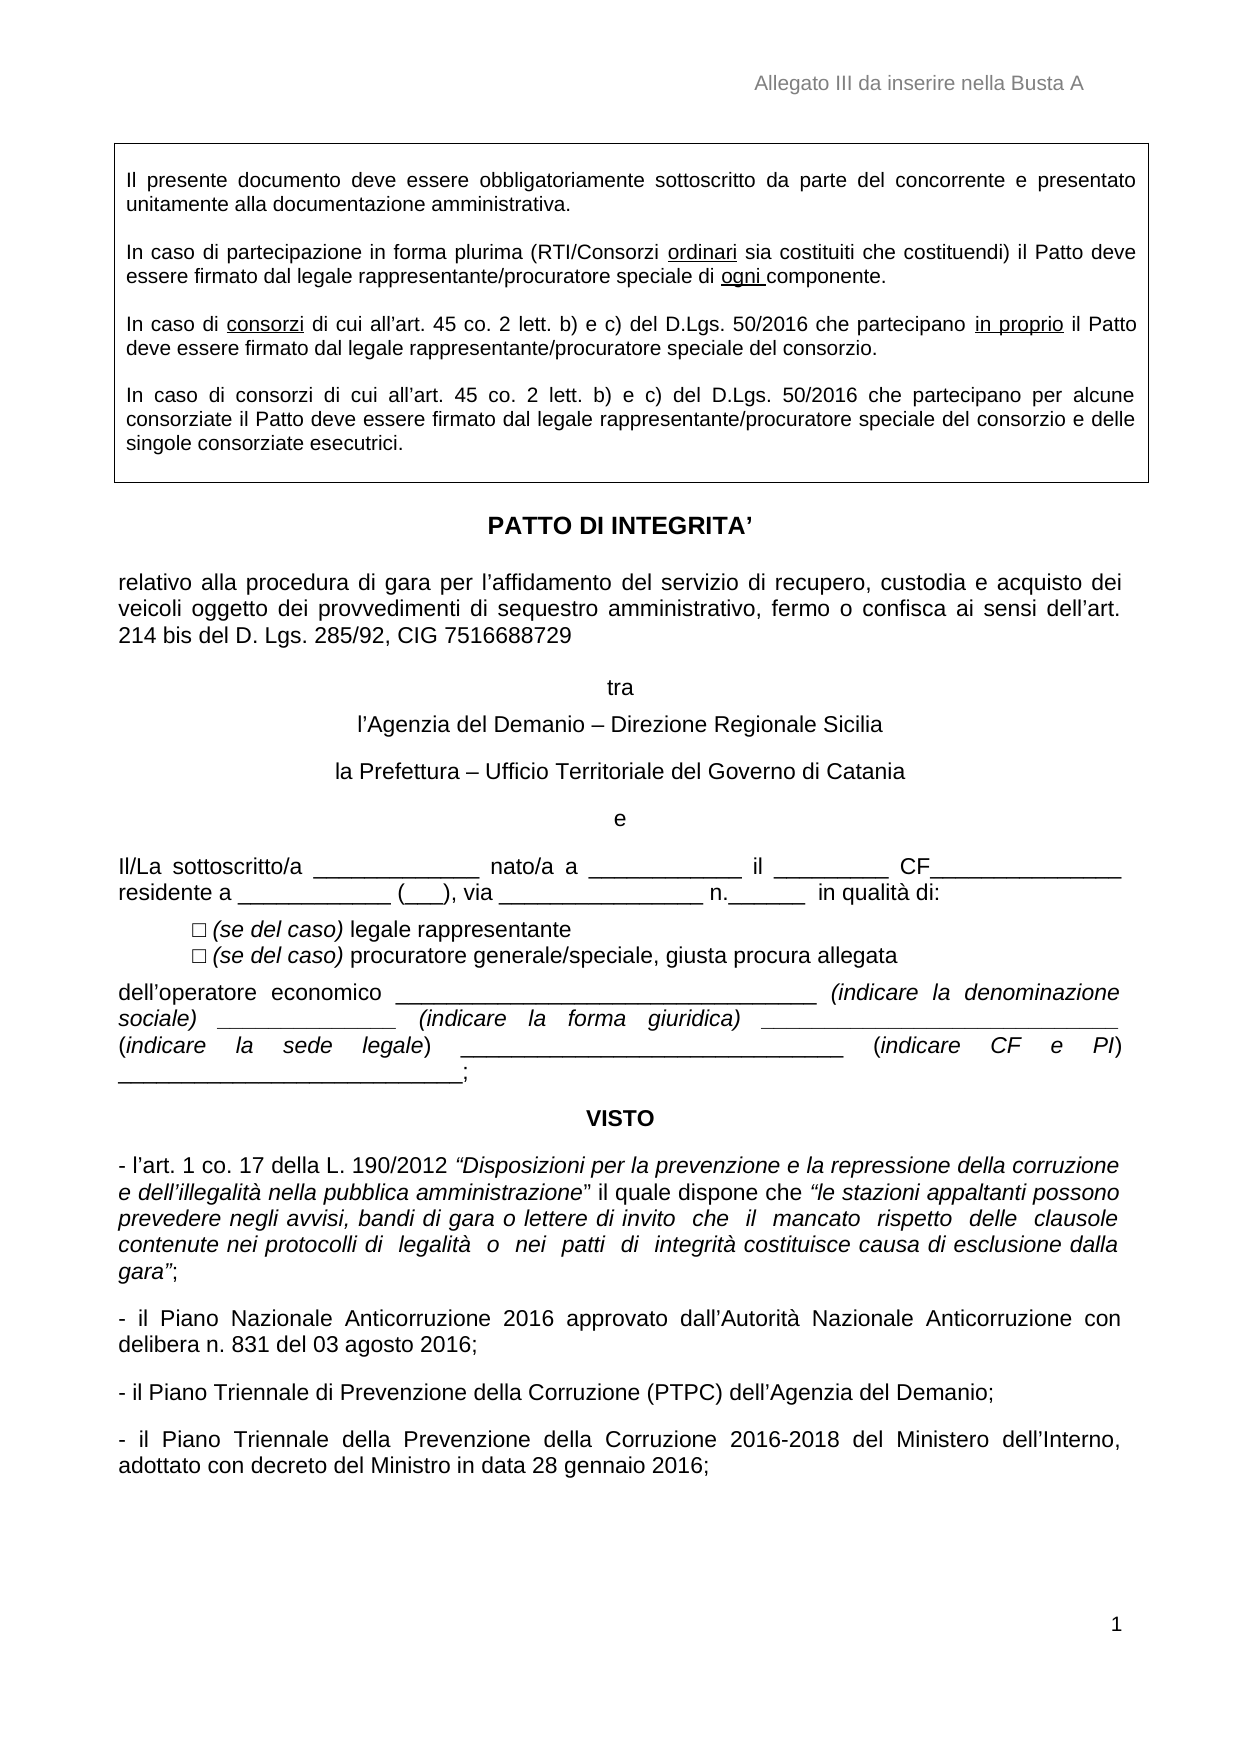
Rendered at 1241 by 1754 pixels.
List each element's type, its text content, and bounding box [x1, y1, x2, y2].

text Il/La sottoscritto/a _____________ nato/a a ____________ il _________ CF_______________ residente a ____________ (___), via ________________ n.______ in qualità di: [118, 853, 1122, 905]
text tra [118, 674, 1122, 701]
text relativo alla procedura di gara per l’affidamento del servizio di recupero, custodia e acquisto dei veicoli oggetto dei provvedimenti di sequestro amministrativo, fermo o confisca ai sensi dell’art. 214 bis del D. Lgs. 285/92, CIG 7516688729 [118, 569, 1122, 648]
text □ (se del caso) procuratore generale/speciale, giusta procura allegata [192, 942, 1122, 968]
text la Prefettura – Ufficio Territoriale del Governo di Catania [118, 758, 1122, 784]
text - l’art. 1 co. 17 della L. 190/2012 “Disposizioni per la prevenzione e la repressione della corruzione e dell’illegalità nella pubblica amministrazione” il quale dispone che “le stazioni appaltanti possono prevedere negli avvisi, bandi di gara o lettere di invito che il mancato rispetto delle clausole contenute nei protocolli di legalità o nei patti di integrità costituisce causa di esclusione dalla gara”; [118, 1152, 1122, 1284]
text - il Piano Triennale della Prevenzione della Corruzione 2016-2018 del Ministero dell’Interno, adottato con decreto del Ministro in data 28 gennaio 2016; [118, 1426, 1122, 1478]
text VISTO [118, 1105, 1122, 1131]
table_header Il presente documento deve essere obbligatoriamente sottoscritto da parte del concorrente e presentato unitamente alla documentazione amministrativa. In caso di partecipazione in forma plurima (RTI/Consorzi ordinari sia costituiti che costituendi) il Patto deve essere firmato dal legale rappresentante/procuratore speciale di ogni componente. In caso di consorzi di cui all’art. 45 co. 2 lett. b) e c) del D.Lgs. 50/2016 che partecipano in proprio il Patto deve essere firmato dal legale rappresentante/procuratore speciale del consorzio. In caso di consorzi di cui all’art. 45 co. 2 lett. b) e c) del D.Lgs. 50/2016 che partecipano per alcune consorziate il Patto deve essere firmato dal legale rappresentante/procuratore speciale del consorzio e delle singole consorziate esecutrici. [115, 144, 1148, 482]
text - il Piano Nazionale Anticorruzione 2016 approvato dall’Autorità Nazionale Anticorruzione con delibera n. 831 del 03 agosto 2016; [118, 1305, 1122, 1358]
text l’Agenzia del Demanio – Direzione Regionale Sicilia [118, 711, 1122, 737]
text e [118, 805, 1122, 832]
text dell’operatore economico _________________________________ (indicare la denominazione sociale) ______________ (indicare la forma giuridica) ____________________________ (indicare la sede legale) ______________________________ (indicare CF e PI) ___________________________; [118, 979, 1122, 1084]
text □ (se del caso) legale rappresentante [192, 916, 1122, 942]
text PATTO DI INTEGRITA’ [118, 511, 1122, 540]
text - il Piano Triennale di Prevenzione della Corruzione (PTPC) dell’Agenzia del Demanio; [118, 1378, 1122, 1405]
